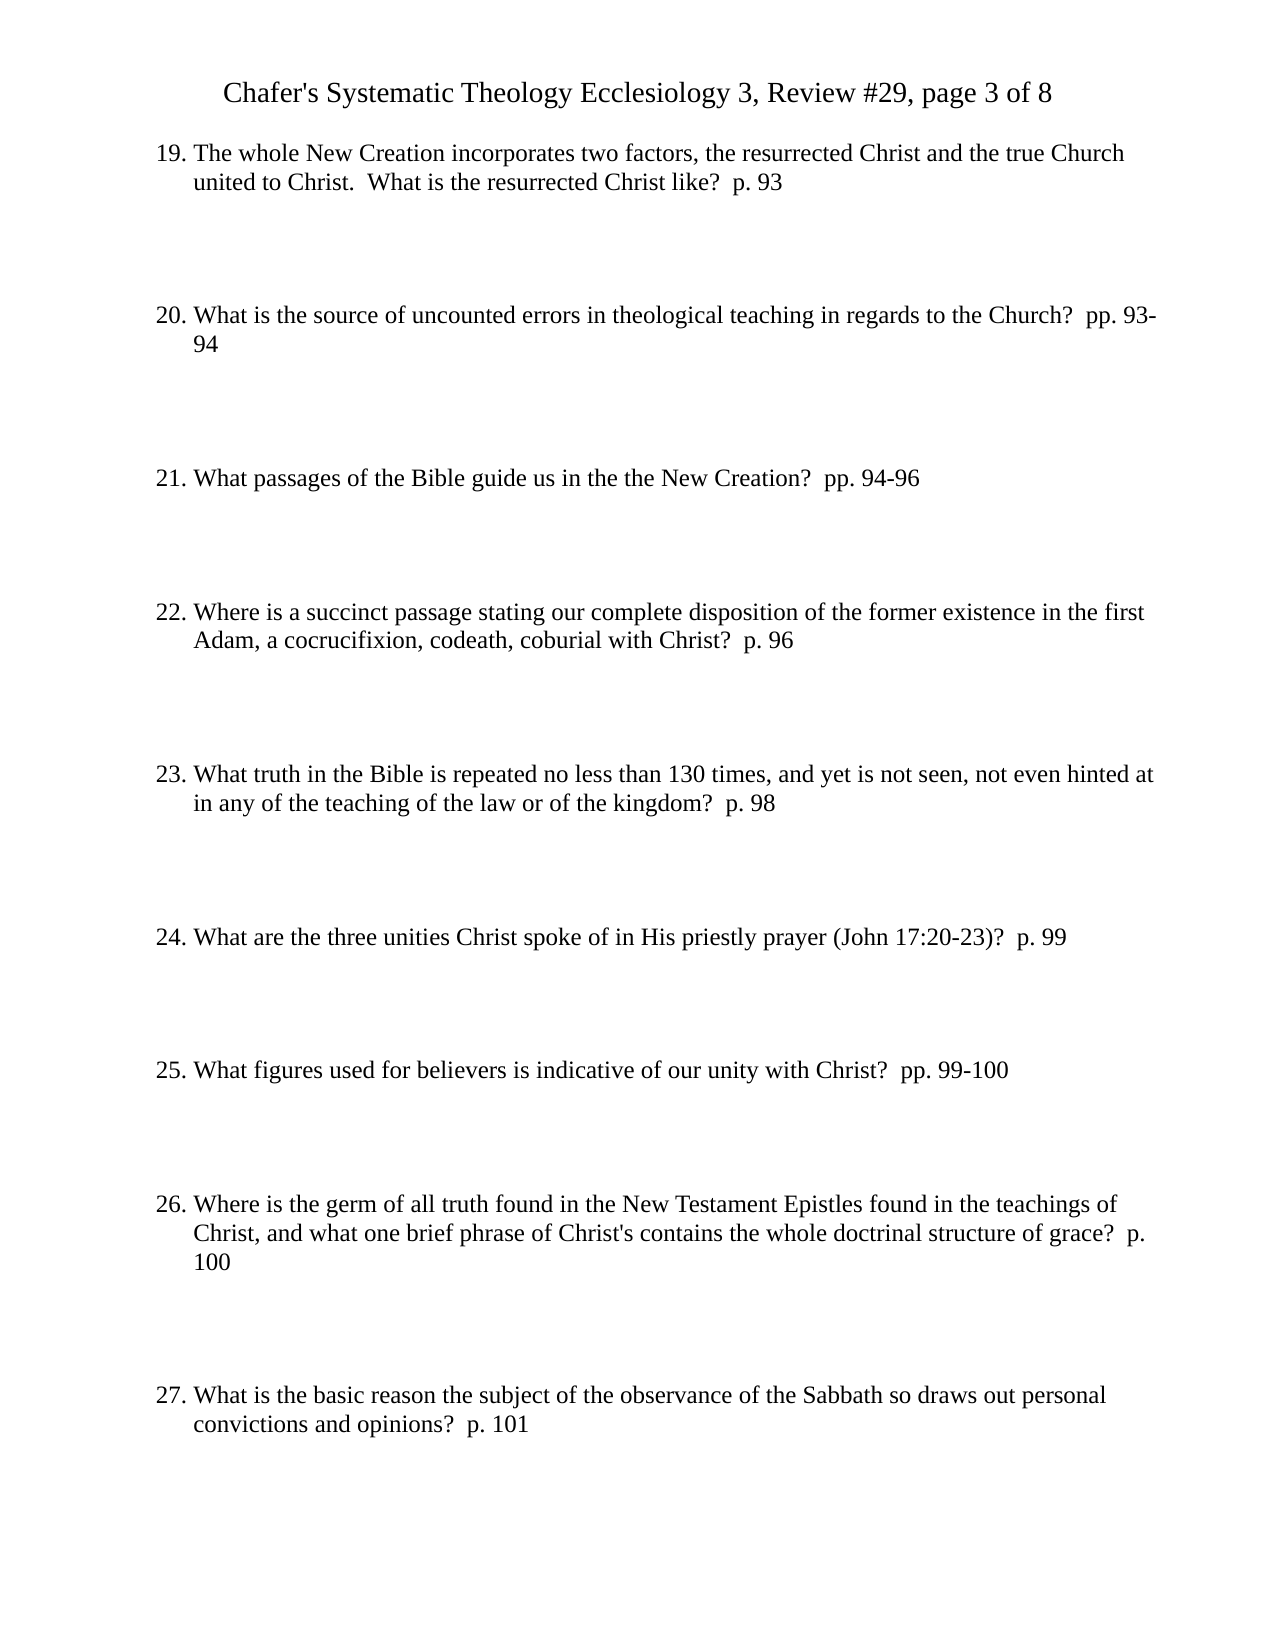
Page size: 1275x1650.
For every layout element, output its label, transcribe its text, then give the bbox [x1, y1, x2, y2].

list Where is the germ of all truth found in the New Testament Epistles found in the teachings of Christ, and what one brief phrase of Christ's contains the whole doctrinal structure of grace? p. 100 [156, 1189, 1157, 1276]
list What truth in the Bible is repeated no less than 130 times, and yet is not seen, not even hinted at in any of the teaching of the law or of the kingdom? p. 98 [156, 759, 1157, 817]
list The whole New Creation incorporates two factors, the resurrected Christ and the true Church united to Christ. What is the resurrected Christ like? p. 93 [156, 138, 1157, 196]
list What is the source of uncounted errors in theological teaching in regards to the Church? pp. 93-94 [156, 301, 1157, 358]
list What are the three unities Christ spoke of in His priestly prayer (John 17:20-23)? p. 99 [156, 922, 1157, 951]
list Where is a succinct passage stating our complete disposition of the former existence in the first Adam, a cocrucifixion, codeath, coburial with Christ? p. 96 [156, 597, 1157, 654]
list What is the basic reason the subject of the observance of the Sabbath so draws out personal convictions and opinions? p. 101 [156, 1381, 1157, 1438]
list What figures used for believers is indicative of our unity with Christ? pp. 99-100 [156, 1056, 1157, 1084]
list What passages of the Bible guide us in the the New Creation? pp. 94-96 [156, 463, 1157, 492]
